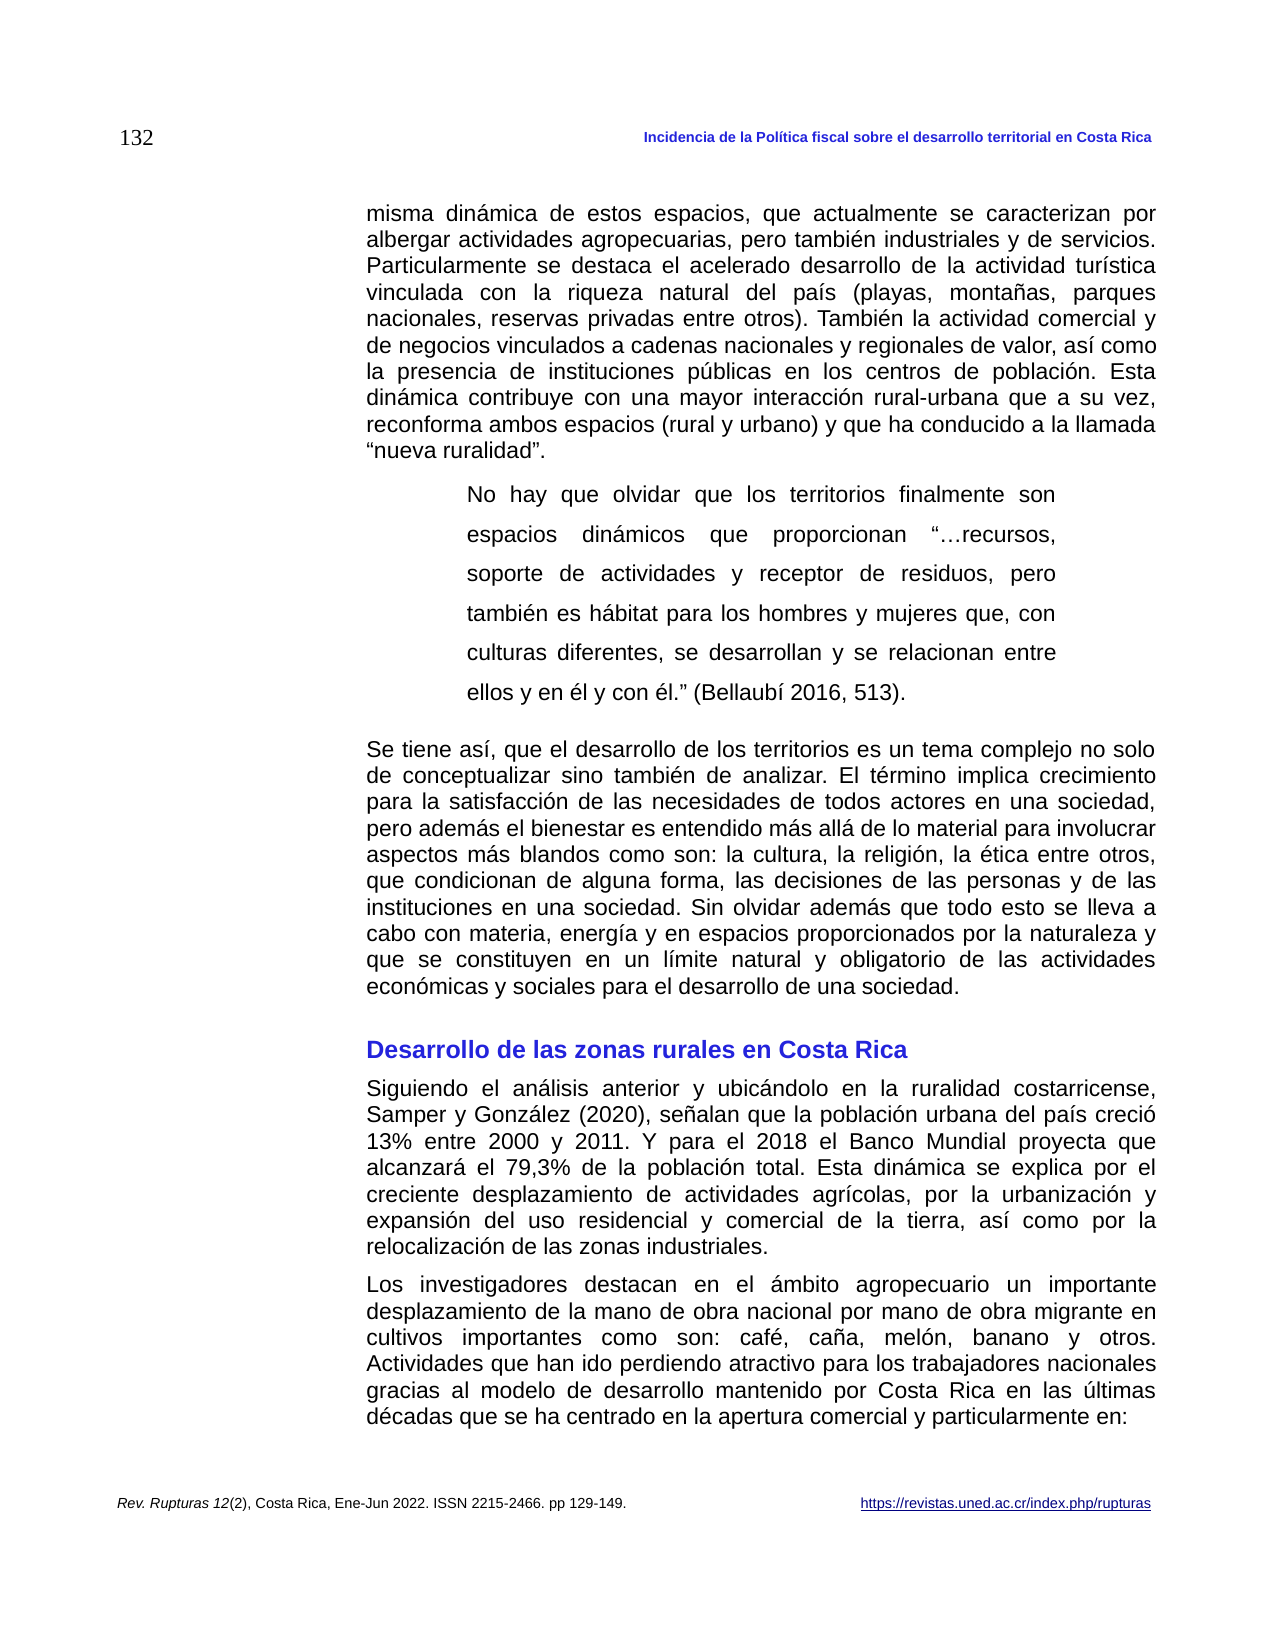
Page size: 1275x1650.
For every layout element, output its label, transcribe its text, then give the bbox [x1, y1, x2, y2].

text misma dinámica de estos espacios, que actualmente se caracterizan por albergar actividades agropecuarias, pero también industriales y de servicios. Particularmente se destaca el acelerado desarrollo de la actividad turística vinculada con la riqueza natural del país (playas, montañas, parques nacionales, reservas privadas entre otros). También la actividad comercial y de negocios vinculados a cadenas nacionales y regionales de valor, así como la presencia de instituciones públicas en los centros de población. Esta dinámica contribuye con una mayor interacción rural-urbana que a su vez, reconforma ambos espacios (rural y urbano) y que ha conducido a la llamada “nueva ruralidad”. [366, 200, 1157, 463]
text Los investigadores destacan en el ámbito agropecuario un importante desplazamiento de la mano de obra nacional por mano de obra migrante en cultivos importantes como son: café, caña, melón, banano y otros. Actividades que han ido perdiendo atractivo para los trabajadores nacionales gracias al modelo de desarrollo mantenido por Costa Rica en las últimas décadas que se ha centrado en la apertura comercial y particularmente en: [366, 1271, 1157, 1429]
text Se tiene así, que el desarrollo de los territorios es un tema complejo no solo de conceptualizar sino también de analizar. El término implica crecimiento para la satisfacción de las necesidades de todos actores en una sociedad, pero además el bienestar es entendido más allá de lo material para involucrar aspectos más blandos como son: la cultura, la religión, la ética entre otros, que condicionan de alguna forma, las decisiones de las personas y de las instituciones en una sociedad. Sin olvidar además que todo esto se lleva a cabo con materia, energía y en espacios proporcionados por la naturaleza y que se constituyen en un límite natural y obligatorio de las actividades económicas y sociales para el desarrollo de una sociedad. [366, 736, 1157, 999]
subtitle Desarrollo de las zonas rurales en Costa Rica [366, 1034, 1157, 1063]
text No hay que olvidar que los territorios finalmente son espacios dinámicos que proporcionan “…recursos, soporte de actividades y receptor de residuos, pero también es hábitat para los hombres y mujeres que, con culturas diferentes, se desarrollan y se relacionan entre ellos y en él y con él.” (Bellaubí 2016, 513). [467, 481, 1056, 705]
text Siguiendo el análisis anterior y ubicándolo en la ruralidad costarricense, Samper y González (2020), señalan que la población urbana del país creció 13% entre 2000 y 2011. Y para el 2018 el Banco Mundial proyecta que alcanzará el 79,3% de la población total. Esta dinámica se explica por el creciente desplazamiento de actividades agrícolas, por la urbanización y expansión del uso residencial y comercial de la tierra, así como por la relocalización de las zonas industriales. [366, 1075, 1157, 1259]
